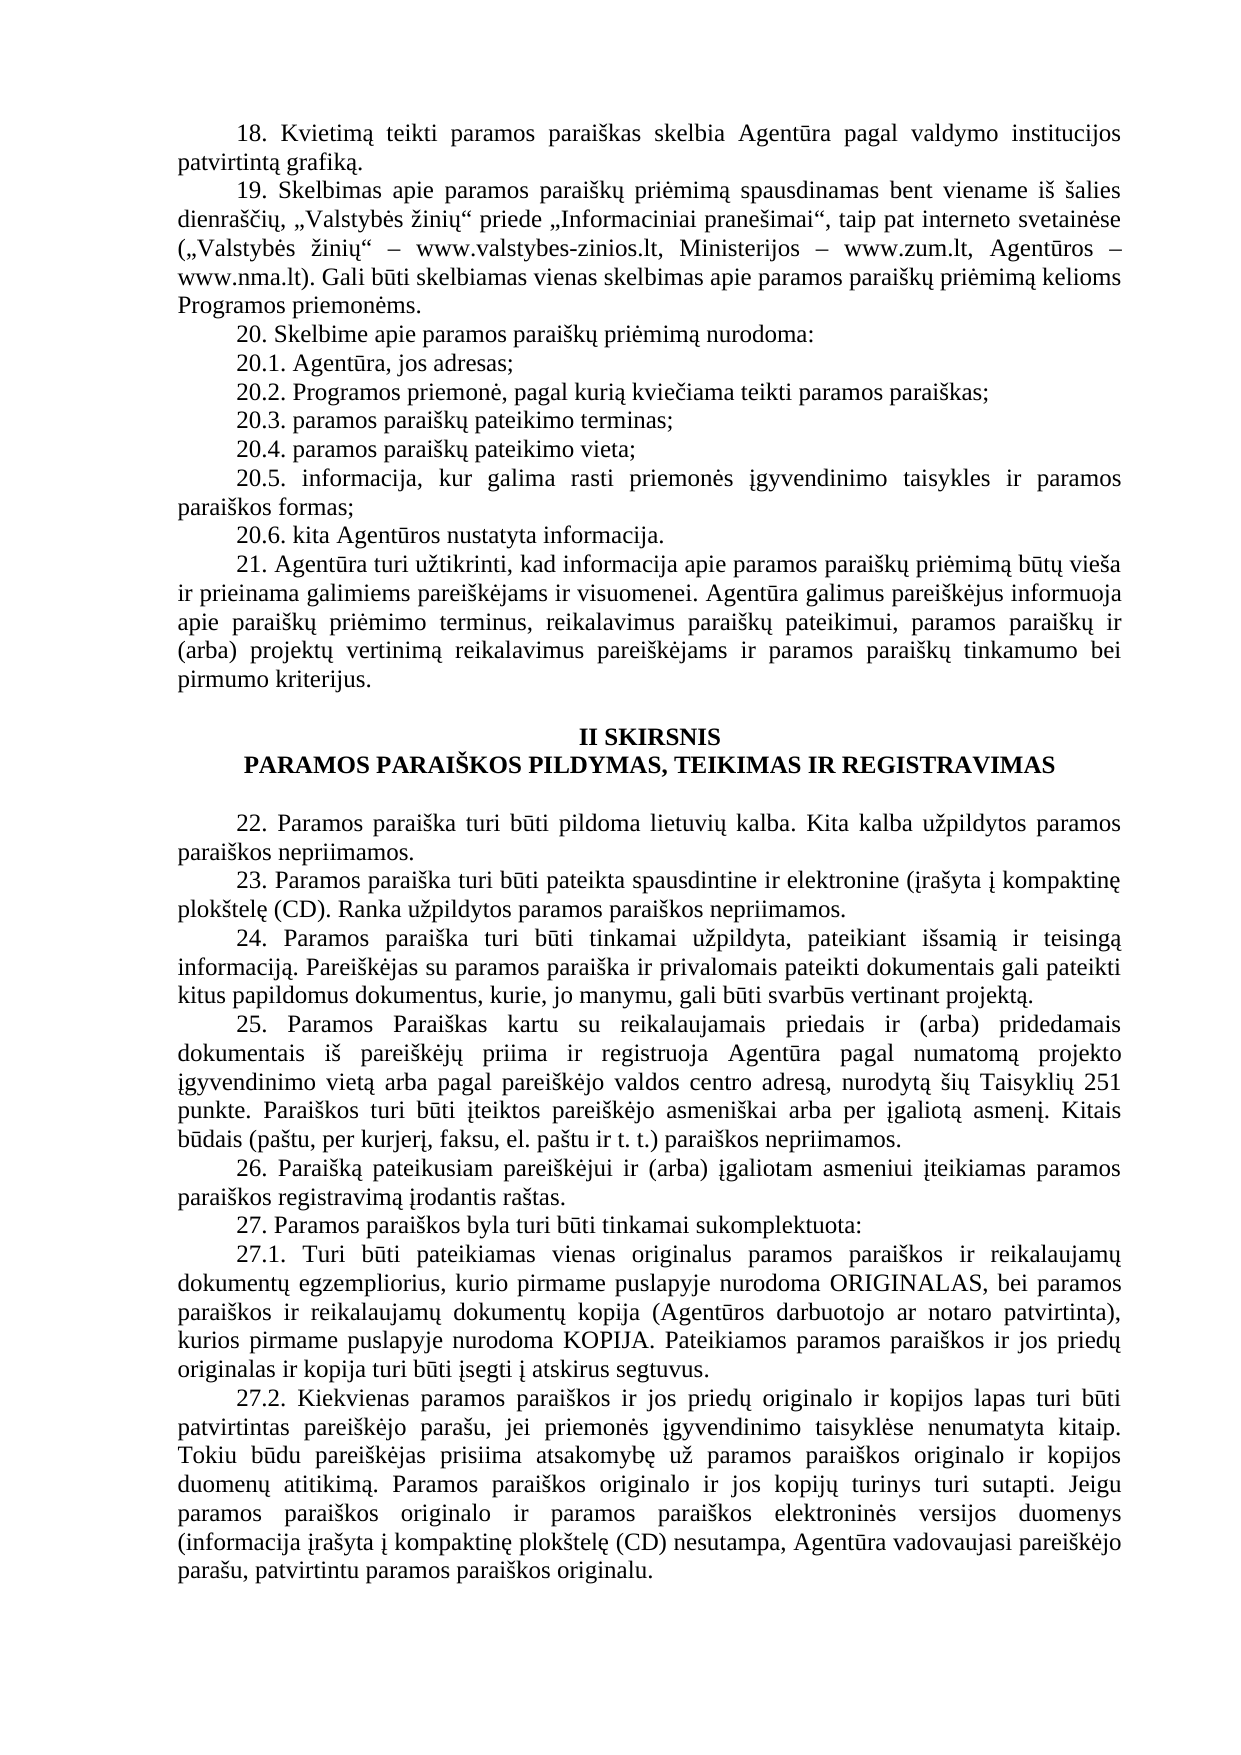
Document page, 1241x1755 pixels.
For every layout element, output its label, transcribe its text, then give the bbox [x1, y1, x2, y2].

text 24. Paramos paraiška turi būti tinkamai užpildyta, pateikiant išsamią ir teisingą informaciją. Pareiškėjas su paramos paraiška ir privalomais pateikti dokumentais gali pateikti kitus papildomus dokumentus, kurie, jo manymu, gali būti svarbūs vertinant projektą. [177, 923, 1122, 1009]
text 20.5. informacija, kur galima rasti priemonės įgyvendinimo taisykles ir paramos paraiškos formas; [177, 463, 1122, 521]
text 21. Agentūra turi užtikrinti, kad informacija apie paramos paraiškų priėmimą būtų vieša ir prieinama galimiems pareiškėjams ir visuomenei. Agentūra galimus pareiškėjus informuoja apie paraiškų priėmimo terminus, reikalavimus paraiškų pateikimui, paramos paraiškų ir (arba) projektų vertinimą reikalavimus pareiškėjams ir paramos paraiškų tinkamumo bei pirmumo kriterijus. [177, 549, 1122, 693]
text 27.2. Kiekvienas paramos paraiškos ir jos priedų originalo ir kopijos lapas turi būti patvirtintas pareiškėjo parašu, jei priemonės įgyvendinimo taisyklėse nenumatyta kitaip. Tokiu būdu pareiškėjas prisiima atsakomybę už paramos paraiškos originalo ir kopijos duomenų atitikimą. Paramos paraiškos originalo ir jos kopijų turinys turi sutapti. Jeigu paramos paraiškos originalo ir paramos paraiškos elektroninės versijos duomenys (informacija įrašyta į kompaktinę plokštelę (CD) nesutampa, Agentūra vadovaujasi pareiškėjo parašu, patvirtintu paramos paraiškos originalu. [177, 1383, 1122, 1584]
text 20. Skelbime apie paramos paraiškų priėmimą nurodoma: [177, 319, 1122, 348]
text 27. Paramos paraiškos byla turi būti tinkamai sukomplektuota: [177, 1211, 1122, 1239]
text 20.4. paramos paraiškų pateikimo vieta; [177, 434, 1122, 463]
text 19. Skelbimas apie paramos paraiškų priėmimą spausdinamas bent viename iš šalies dienraščių, „Valstybės žinių“ priede „Informaciniai pranešimai“, taip pat interneto svetainėse („Valstybės žinių“ – www.valstybes-zinios.lt, Ministerijos – www.zum.lt, Agentūros – www.nma.lt). Gali būti skelbiamas vienas skelbimas apie paramos paraiškų priėmimą kelioms Programos priemonėms. [177, 176, 1122, 319]
text 18. Kvietimą teikti paramos paraiškas skelbia Agentūra pagal valdymo institucijos patvirtintą grafiką. [177, 118, 1122, 176]
text 26. Paraišką pateikusiam pareiškėjui ir (arba) įgaliotam asmeniui įteikiamas paramos paraiškos registravimą įrodantis raštas. [177, 1153, 1122, 1211]
text 25. Paramos Paraiškas kartu su reikalaujamais priedais ir (arba) pridedamais dokumentais iš pareiškėjų priima ir registruoja Agentūra pagal numatomą projekto įgyvendinimo vietą arba pagal pareiškėjo valdos centro adresą, nurodytą šių Taisyklių 251 punkte. Paraiškos turi būti įteiktos pareiškėjo asmeniškai arba per įgaliotą asmenį. Kitais būdais (paštu, per kurjerį, faksu, el. paštu ir t. t.) paraiškos nepriimamos. [177, 1009, 1122, 1153]
text 20.6. kita Agentūros nustatyta informacija. [177, 521, 1122, 549]
text 20.3. paramos paraiškų pateikimo terminas; [177, 406, 1122, 434]
text II SKIRSNIS [177, 722, 1122, 751]
text 27.1. Turi būti pateikiamas vienas originalus paramos paraiškos ir reikalaujamų dokumentų egzempliorius, kurio pirmame puslapyje nurodoma ORIGINALAS, bei paramos paraiškos ir reikalaujamų dokumentų kopija (Agentūros darbuotojo ar notaro patvirtinta), kurios pirmame puslapyje nurodoma KOPIJA. Pateikiamos paramos paraiškos ir jos priedų originalas ir kopija turi būti įsegti į atskirus segtuvus. [177, 1239, 1122, 1383]
text 23. Paramos paraiška turi būti pateikta spausdintine ir elektronine (įrašyta į kompaktinę plokštelę (CD). Ranka užpildytos paramos paraiškos nepriimamos. [177, 866, 1122, 923]
text 22. Paramos paraiška turi būti pildoma lietuvių kalba. Kita kalba užpildytos paramos paraiškos nepriimamos. [177, 808, 1122, 866]
text 20.2. Programos priemonė, pagal kurią kviečiama teikti paramos paraiškas; [177, 377, 1122, 406]
text PARAMOS PARAIŠKOS PILDYMAS, TEIKIMAS IR REGISTRAVIMAS [177, 751, 1122, 779]
text 20.1. Agentūra, jos adresas; [177, 348, 1122, 377]
